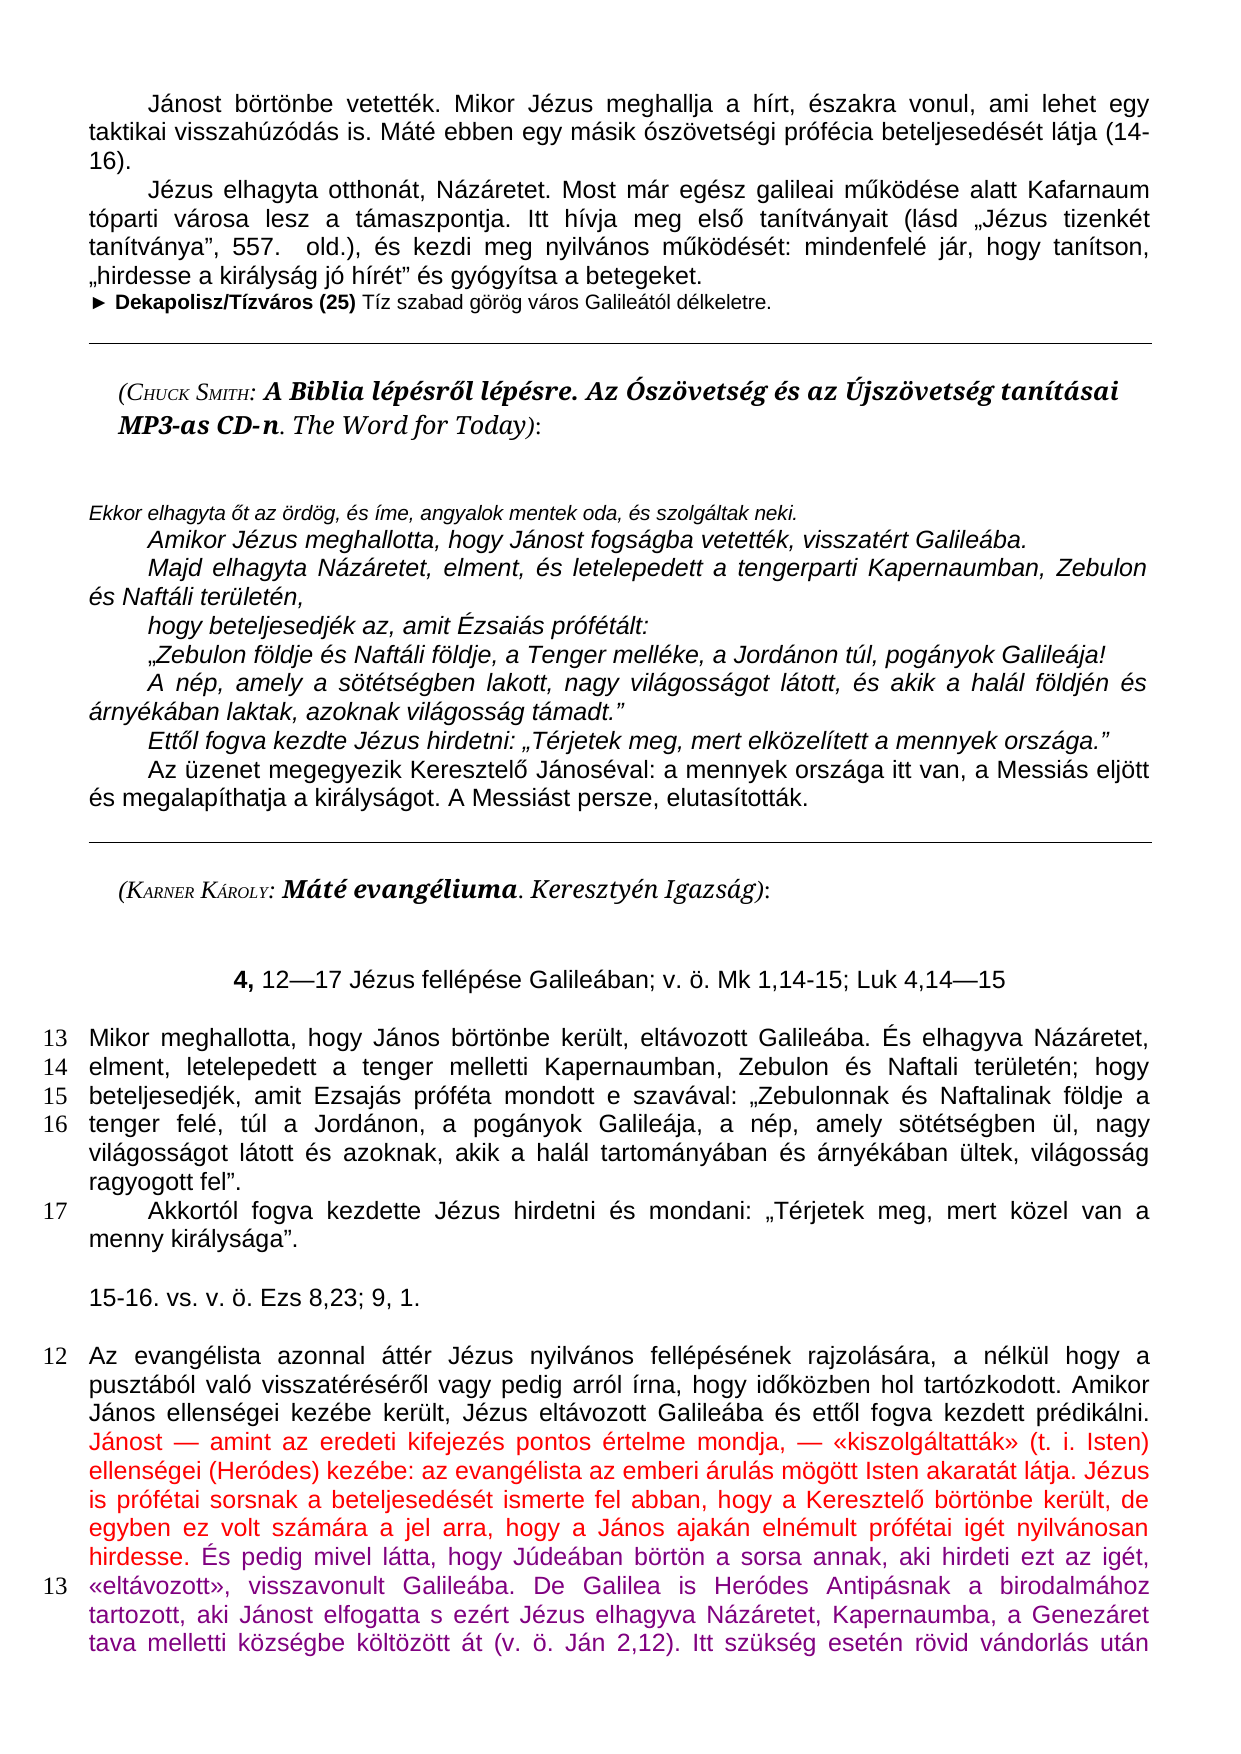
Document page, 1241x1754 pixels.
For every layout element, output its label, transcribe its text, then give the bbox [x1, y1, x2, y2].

text 15-16. vs. v. ö. Ezs 8,23; 9, 1. [88, 1283, 1152, 1311]
text Az evangélista azonnal áttér Jézus nyilvános fellépésének rajzolására, a nélkül hogy a pusztából való visszatéréséről vagy pedig arról írna, hogy időközben hol tartózkodott. Amikor János ellenségei kezébe került, Jézus eltávozott Galileába és ettől fogva kezdett prédikálni. Jánost — amint az eredeti kifejezés pontos értelme mondja, — «kiszolgáltatták» (t. i. Isten) ellenségei (Heródes) kezébe: az evangélista az emberi árulás mögött Isten akaratát látja. Jézus is prófétai sorsnak a beteljesedését ismerte fel abban, hogy a Keresztelő börtönbe került, de egyben ez volt számára a jel arra, hogy a János ajakán elnémult prófétai igét nyilvánosan hirdesse. És pedig mivel látta, hogy Júdeában börtön a sorsa annak, aki hirdeti ezt az igét, «eltávozott», visszavonult Galileába. De Galilea is Heródes Antipásnak a birodalmához tartozott, aki Jánost elfogatta s ezért Jézus elhagyva Názáretet, Kapernaumba, a Genezáret tava melletti községbe költözött át (v. ö. Ján 2,12). Itt szükség esetén rövid vándorlás után [88, 1341, 1152, 1657]
text 4, 12—17 Jézus fellépése Galileában; v. ö. Mk 1,14-15; Luk 4,14—15 [88, 965, 1152, 994]
text 14 [32, 1052, 77, 1081]
text A nép, amely a sötétségben lakott, nagy világosságot látott, és akik a halál földjén és árnyékában laktak, azoknak világosság támadt.” [88, 668, 1152, 726]
text Ettől fogva kezdte Jézus hirdetni: „Térjetek meg, mert elközelített a mennyek országa.” [88, 726, 1152, 754]
text 13 [32, 1571, 77, 1600]
text 16 [32, 1109, 77, 1138]
text „Zebulon földje és Naftáli földje, a Tenger melléke, a Jordánon túl, pogányok Galileája! [88, 639, 1152, 668]
text (Karner Károly: Máté evangéliuma. Keresztyén Igazság): [88, 843, 1152, 936]
text Jánost börtönbe vetették. Mikor Jézus meghallja a hírt, északra vonul, ami lehet egy taktikai visszahúzódás is. Máté ebben egy másik ószövetségi prófécia beteljesedését látja (14-16). [88, 88, 1152, 175]
text Ekkor elhagyta őt az ördög, és íme, angyalok mentek oda, és szolgáltak neki. [88, 501, 1152, 524]
text 13 [32, 1023, 77, 1052]
text (Chuck Smith: A Biblia lépésről lépésre. Az Ószövetség és az Újszövetség tanításai MP3-as CD‑n. The Word for Today): [88, 344, 1152, 471]
text hogy beteljesedjék az, amit Ézsaiás prófétált: [88, 611, 1152, 639]
text 12 [32, 1341, 77, 1370]
text ► Dekapolisz/Tízváros (25) Tíz szabad görög város Galileától délkeletre. [88, 290, 1152, 314]
text 15 [32, 1081, 77, 1109]
text 17 [32, 1196, 77, 1224]
text Majd elhagyta Názáretet, elment, és letelepedett a tengerparti Kapernaumban, Zebulon és Naftáli területén, [88, 553, 1152, 611]
text Amikor Jézus meghallotta, hogy Jánost fogságba vetették, visszatért Galileába. [88, 524, 1152, 553]
text Mikor meghallotta, hogy János börtönbe került, eltávozott Galileába. És elhagyva Názáretet, elment, letelepedett a tenger melletti Kapernaumban, Zebulon és Naftali területén; hogy beteljesedjék, amit Ezsajás próféta mondott e szavával: „Zebulonnak és Naftalinak földje a tenger felé, túl a Jordánon, a pogányok Galileája, a nép, amely sötétségben ül, nagy világosságot látott és azoknak, akik a halál tartományában és árnyékában ültek, világosság ragyogott fel”. [88, 1023, 1152, 1196]
text Az üzenet megegyezik Keresztelő Jánoséval: a mennyek országa itt van, a Messiás eljött és megalapíthatja a királyságot. A Messiást persze, elutasították. [88, 754, 1152, 812]
text Akkortól fogva kezdette Jézus hirdetni és mondani: „Térjetek meg, mert közel van a menny királysága”. [88, 1196, 1152, 1253]
text Jézus elhagyta otthonát, Názáretet. Most már egész galileai működése alatt Kafarnaum tóparti városa lesz a támaszpontja. Itt hívja meg első tanítványait (lásd „Jézus tizenkét tanítványa”, 557. old.), és kezdi meg nyilvános működését: mindenfelé jár, hogy tanítson, „hirdesse a királyság jó hírét” és gyógyítsa a betegeket. [88, 175, 1152, 290]
